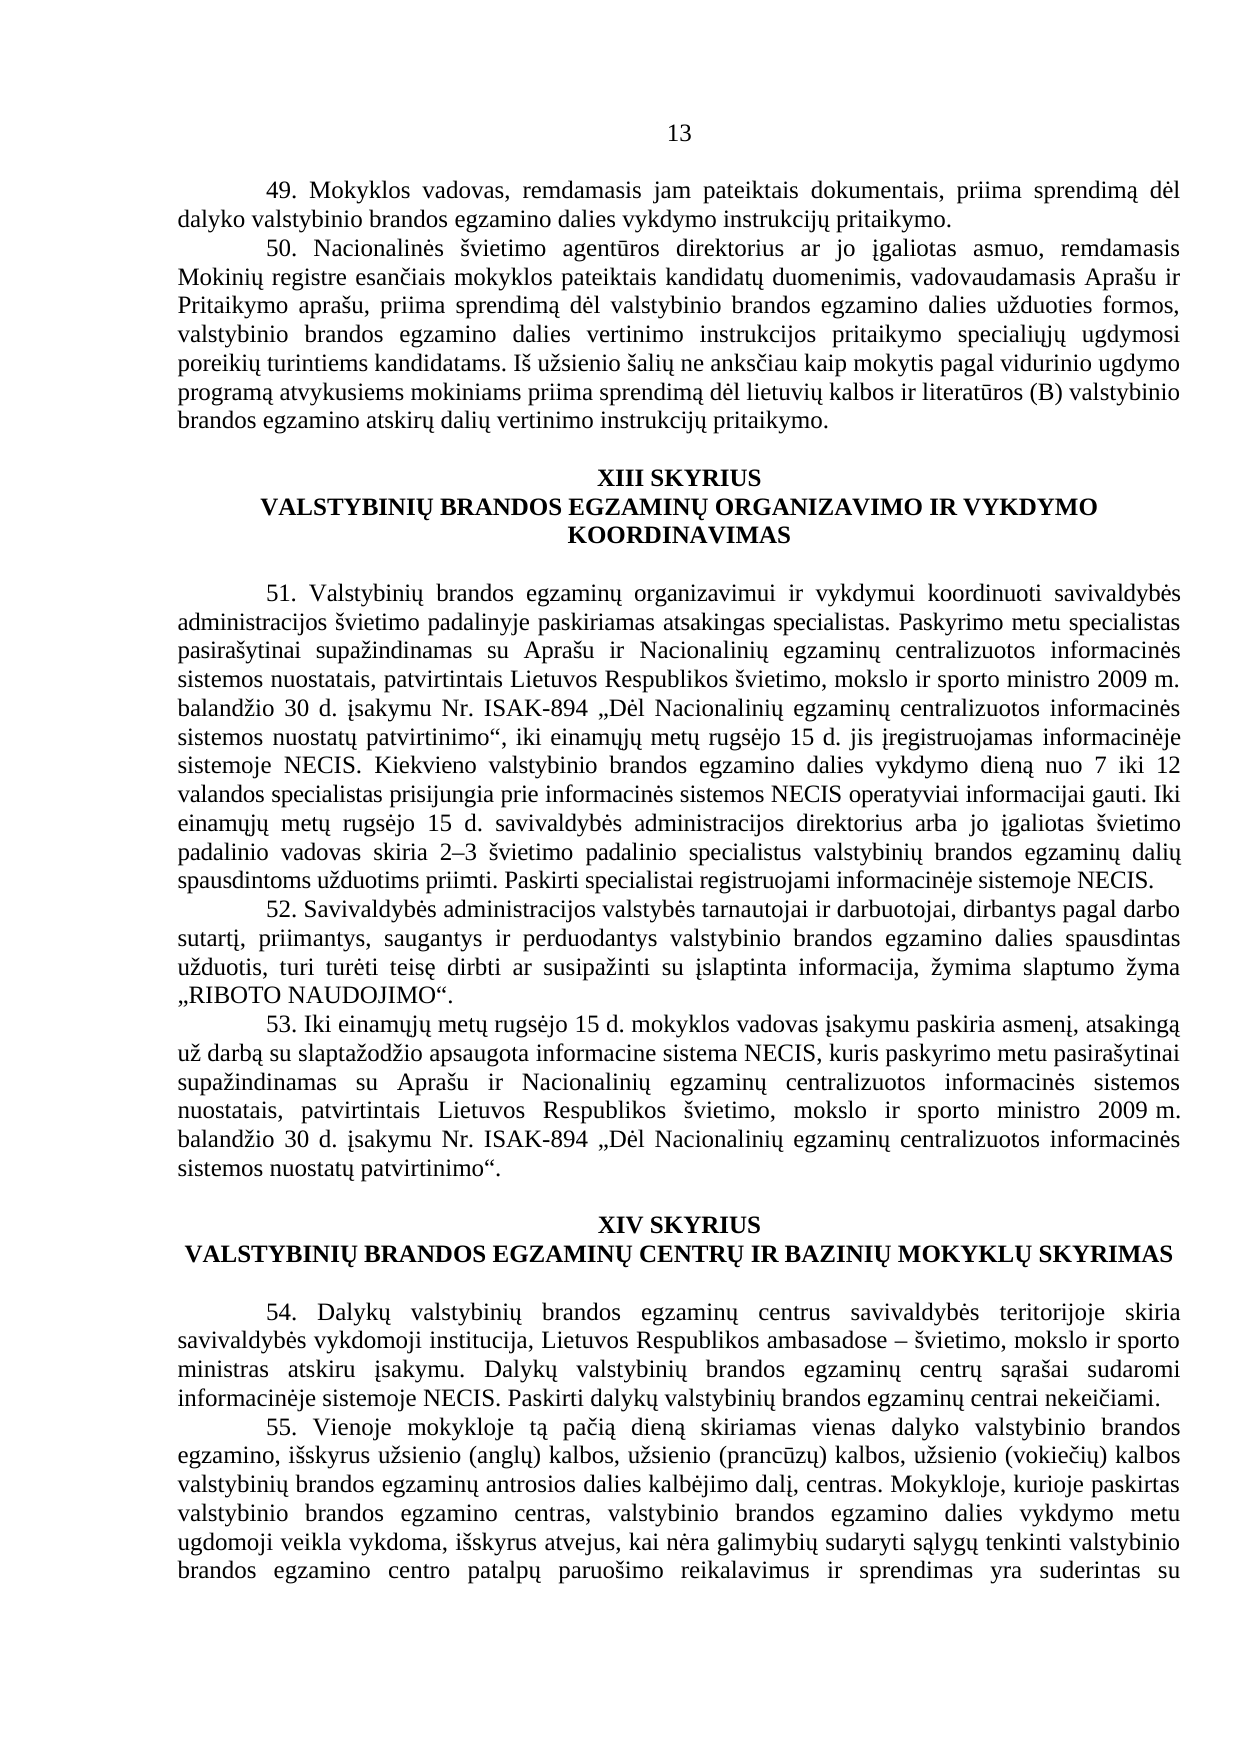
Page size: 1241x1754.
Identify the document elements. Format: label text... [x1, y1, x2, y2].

text 49. Mokyklos vadovas, remdamasis jam pateiktais dokumentais, priima sprendimą dėl dalyko valstybinio brandos egzamino dalies vykdymo instrukcijų pritaikymo. [177, 176, 1181, 233]
text 50. Nacionalinės švietimo agentūros direktorius ar jo įgaliotas asmuo, remdamasis Mokinių registre esančiais mokyklos pateiktais kandidatų duomenimis, vadovaudamasis Aprašu ir Pritaikymo aprašu, priima sprendimą dėl valstybinio brandos egzamino dalies užduoties formos, valstybinio brandos egzamino dalies vertinimo instrukcijos pritaikymo specialiųjų ugdymosi poreikių turintiems kandidatams. Iš užsienio šalių ne anksčiau kaip mokytis pagal vidurinio ugdymo programą atvykusiems mokiniams priima sprendimą dėl lietuvių kalbos ir literatūros (B) valstybinio brandos egzamino atskirų dalių vertinimo instrukcijų pritaikymo. [177, 233, 1181, 434]
text 51. Valstybinių brandos egzaminų organizavimui ir vykdymui koordinuoti savivaldybės administracijos švietimo padalinyje paskiriamas atsakingas specialistas. Paskyrimo metu specialistas pasirašytinai supažindinamas su Aprašu ir Nacionalinių egzaminų centralizuotos informacinės sistemos nuostatais, patvirtintais Lietuvos Respublikos švietimo, mokslo ir sporto ministro 2009 m. balandžio 30 d. įsakymu Nr. ISAK-894 „Dėl Nacionalinių egzaminų centralizuotos informacinės sistemos nuostatų patvirtinimo“, iki einamųjų metų rugsėjo 15 d. jis įregistruojamas informacinėje sistemoje NECIS. Kiekvieno valstybinio brandos egzamino dalies vykdymo dieną nuo 7 iki 12 valandos specialistas prisijungia prie informacinės sistemos NECIS operatyviai informacijai gauti. Iki einamųjų metų rugsėjo 15 d. savivaldybės administracijos direktorius arba jo įgaliotas švietimo padalinio vadovas skiria 2–3 švietimo padalinio specialistus valstybinių brandos egzaminų dalių spausdintoms užduotims priimti. Paskirti specialistai registruojami informacinėje sistemoje NECIS. [177, 578, 1181, 894]
subtitle VALSTYBINIŲ BRANDOS EGZAMINŲ ORGANIZAVIMO IR VYKDYMO KOORDINAVIMAS [177, 492, 1181, 549]
text XIV SKYRIUS [177, 1211, 1181, 1239]
text VALSTYBINIŲ BRANDOS EGZAMINŲ CENTRŲ IR BAZINIŲ MOKYKLŲ SKYRIMAS [177, 1239, 1181, 1268]
text 55. Vienoje mokykloje tą pačią dieną skiriamas vienas dalyko valstybinio brandos egzamino, išskyrus užsienio (anglų) kalbos, užsienio (prancūzų) kalbos, užsienio (vokiečių) kalbos valstybinių brandos egzaminų antrosios dalies kalbėjimo dalį, centras. Mokykloje, kurioje paskirtas valstybinio brandos egzamino centras, valstybinio brandos egzamino dalies vykdymo metu ugdomoji veikla vykdoma, išskyrus atvejus, kai nėra galimybių sudaryti sąlygų tenkinti valstybinio brandos egzamino centro patalpų paruošimo reikalavimus ir sprendimas yra suderintas su [177, 1412, 1181, 1584]
text 52. Savivaldybės administracijos valstybės tarnautojai ir darbuotojai, dirbantys pagal darbo sutartį, priimantys, saugantys ir perduodantys valstybinio brandos egzamino dalies spausdintas užduotis, turi turėti teisę dirbti ar susipažinti su įslaptinta informacija, žymima slaptumo žyma „RIBOTO NAUDOJIMO“. [177, 894, 1181, 1009]
subtitle XIII SKYRIUS [177, 463, 1181, 492]
text 54. Dalykų valstybinių brandos egzaminų centrus savivaldybės teritorijoje skiria savivaldybės vykdomoji institucija, Lietuvos Respublikos ambasadose – švietimo, mokslo ir sporto ministras atskiru įsakymu. Dalykų valstybinių brandos egzaminų centrų sąrašai sudaromi informacinėje sistemoje NECIS. Paskirti dalykų valstybinių brandos egzaminų centrai nekeičiami. [177, 1297, 1181, 1412]
text 53. Iki einamųjų metų rugsėjo 15 d. mokyklos vadovas įsakymu paskiria asmenį, atsakingą už darbą su slaptažodžio apsaugota informacine sistema NECIS, kuris paskyrimo metu pasirašytinai supažindinamas su Aprašu ir Nacionalinių egzaminų centralizuotos informacinės sistemos nuostatais, patvirtintais Lietuvos Respublikos švietimo, mokslo ir sporto ministro 2009 m. balandžio 30 d. įsakymu Nr. ISAK-894 „Dėl Nacionalinių egzaminų centralizuotos informacinės sistemos nuostatų patvirtinimo“. [177, 1009, 1181, 1182]
